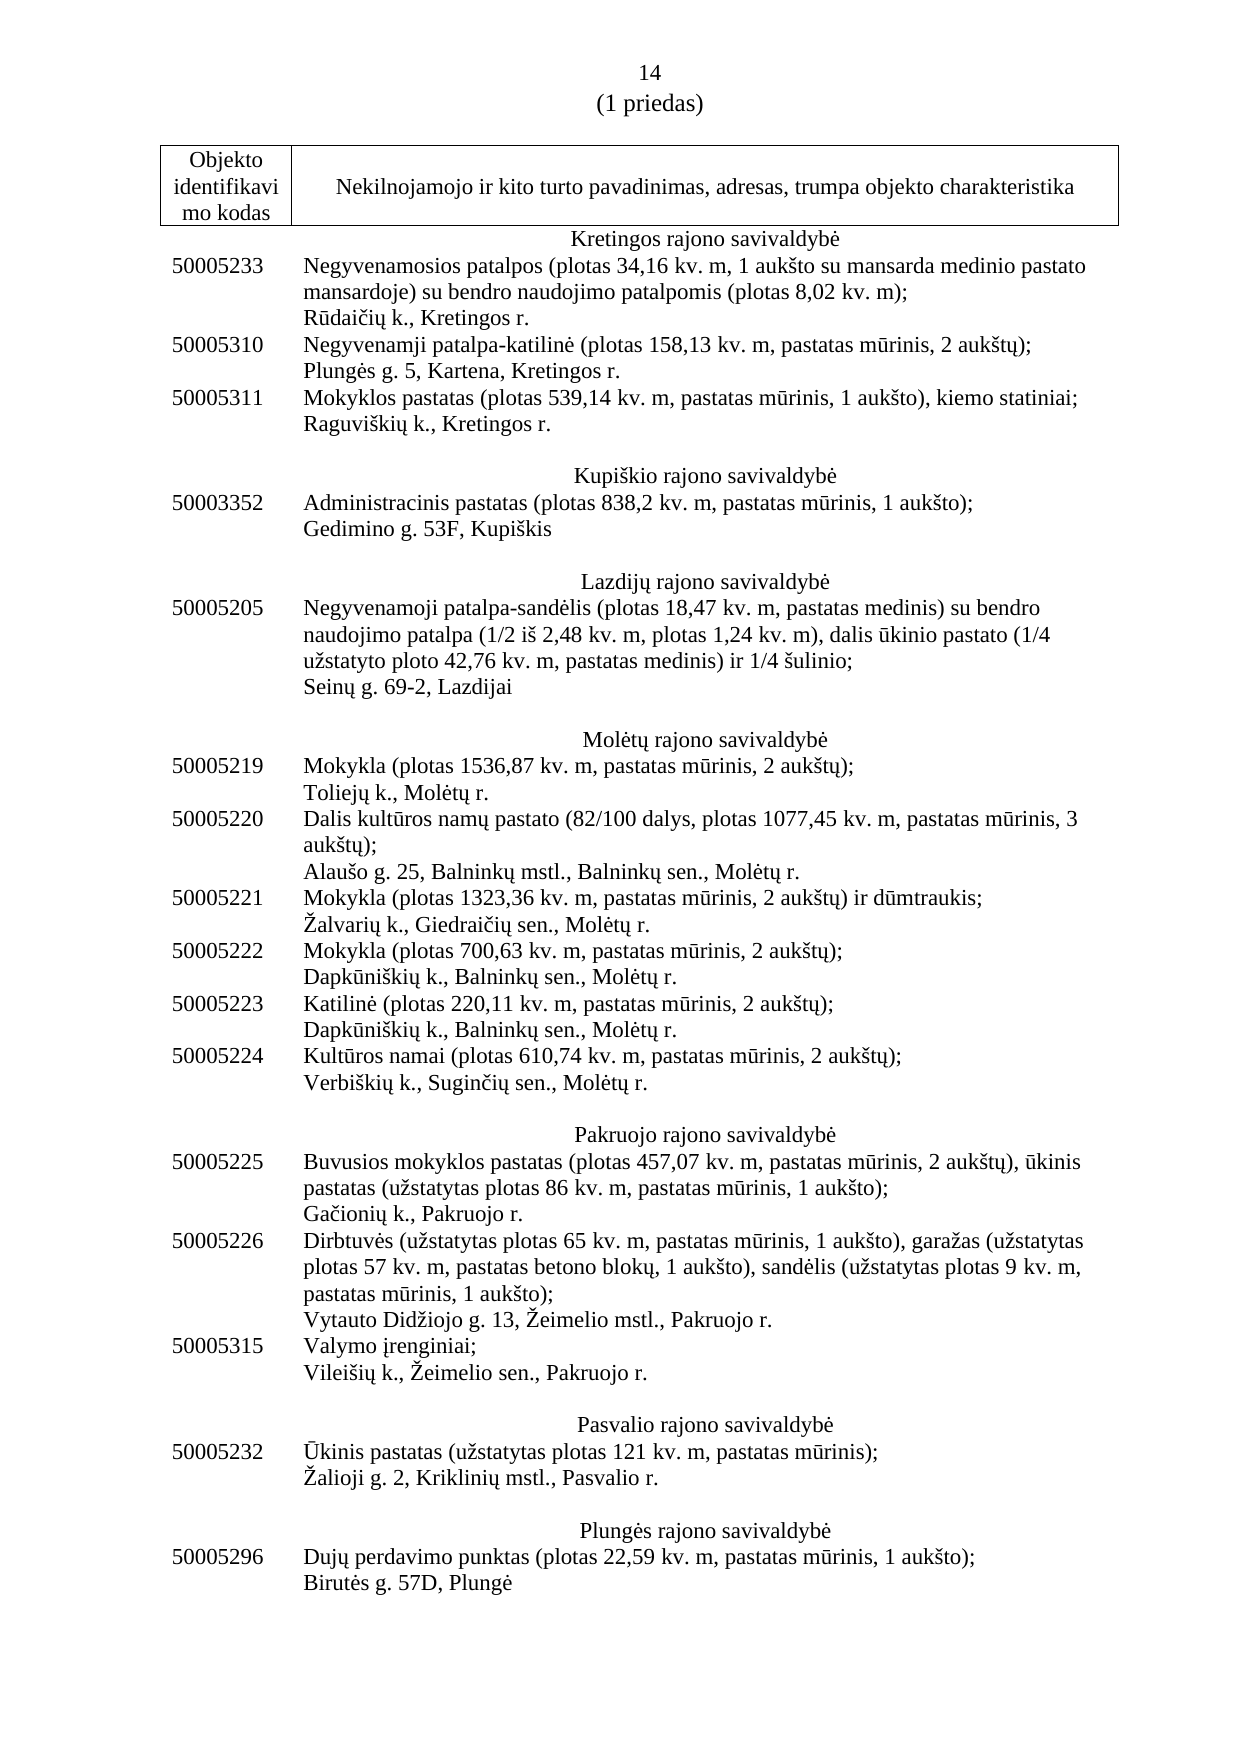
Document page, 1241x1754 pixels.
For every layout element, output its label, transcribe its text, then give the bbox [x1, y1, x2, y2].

table_cell Negyvenamosios patalpos (plotas 34,16 kv. m, 1 aukšto su mansarda medinio pastato mansardoje) su bendro naudojimo patalpomis (plotas 8,02 kv. m); Rūdaičių k., Kretingos r. [292, 252, 1119, 331]
table_cell [160, 436, 1119, 463]
table_cell Administracinis pastatas (plotas 838,2 kv. m, pastatas mūrinis, 1 aukšto); Gedimino g. 53F, Kupiškis [292, 489, 1119, 542]
table_cell Dirbtuvės (užstatytas plotas 65 kv. m, pastatas mūrinis, 1 aukšto), garažas (užstatytas plotas 57 kv. m, pastatas betono blokų, 1 aukšto), sandėlis (užstatytas plotas 9 kv. m, pastatas mūrinis, 1 aukšto); Vytauto Didžiojo g. 13, Žeimelio mstl., Pakruojo r. [292, 1227, 1119, 1332]
table_cell 50005220 [160, 805, 292, 884]
table_cell Dujų perdavimo punktas (plotas 22,59 kv. m, pastatas mūrinis, 1 aukšto); Birutės g. 57D, Plungė [292, 1543, 1119, 1596]
table_cell [160, 568, 292, 594]
table_cell Kultūros namai (plotas 610,74 kv. m, pastatas mūrinis, 2 aukštų); Verbiškių k., Suginčių sen., Molėtų r. [292, 1043, 1119, 1095]
table_cell Mokykla (plotas 1323,36 kv. m, pastatas mūrinis, 2 aukštų) ir dūmtraukis; Žalvarių k., Giedraičių sen., Molėtų r. [292, 884, 1119, 937]
table_cell [160, 1095, 1119, 1121]
table_cell Ūkinis pastatas (užstatytas plotas 121 kv. m, pastatas mūrinis); Žalioji g. 2, Kriklinių mstl., Pasvalio r. [292, 1438, 1119, 1490]
table_cell 50003352 [160, 489, 292, 542]
table_cell Pakruojo rajono savivaldybė [292, 1121, 1119, 1148]
table_cell [160, 1121, 292, 1148]
table_cell [160, 542, 1119, 568]
table_cell Pasvalio rajono savivaldybė [292, 1411, 1119, 1438]
table_header Objekto identifikavimo kodas [161, 146, 291, 225]
table_cell 50005225 [160, 1148, 292, 1227]
table_cell 50005233 [160, 252, 292, 331]
table_cell Valymo įrenginiai; Vileišių k., Žeimelio sen., Pakruojo r. [292, 1332, 1119, 1385]
table_cell Mokykla (plotas 1536,87 kv. m, pastatas mūrinis, 2 aukštų); Toliejų k., Molėtų r. [292, 753, 1119, 805]
table_header Nekilnojamojo ir kito turto pavadinimas, adresas, trumpa objekto charakteristika [292, 146, 1118, 225]
table_cell Negyvenamji patalpa-katilinė (plotas 158,13 kv. m, pastatas mūrinis, 2 aukštų); Plungės g. 5, Kartena, Kretingos r. [292, 331, 1119, 383]
table_cell Katilinė (plotas 220,11 kv. m, pastatas mūrinis, 2 aukštų); Dapkūniškių k., Balninkų sen., Molėtų r. [292, 990, 1119, 1042]
table_cell 50005223 [160, 990, 292, 1042]
table_cell Mokyklos pastatas (plotas 539,14 kv. m, pastatas mūrinis, 1 aukšto), kiemo statiniai; Raguviškių k., Kretingos r. [292, 384, 1119, 436]
table_cell 50005222 [160, 937, 292, 990]
table_cell 50005296 [160, 1543, 292, 1596]
table_cell Plungės rajono savivaldybė [292, 1517, 1119, 1543]
table_cell [160, 1411, 292, 1438]
table_cell 50005310 [160, 331, 292, 383]
table_cell 50005311 [160, 384, 292, 436]
table_cell [160, 726, 292, 752]
table_cell Dalis kultūros namų pastato (82/100 dalys, plotas 1077,45 kv. m, pastatas mūrinis, 3 aukštų); Alaušo g. 25, Balninkų mstl., Balninkų sen., Molėtų r. [292, 805, 1119, 884]
table_cell Buvusios mokyklos pastatas (plotas 457,07 kv. m, pastatas mūrinis, 2 aukštų), ūkinis pastatas (užstatytas plotas 86 kv. m, pastatas mūrinis, 1 aukšto); Gačionių k., Pakruojo r. [292, 1148, 1119, 1227]
table_cell [160, 1385, 1119, 1411]
table_cell Negyvenamoji patalpa-sandėlis (plotas 18,47 kv. m, pastatas medinis) su bendro naudojimo patalpa (1/2 iš 2,48 kv. m, plotas 1,24 kv. m), dalis ūkinio pastato (1/4 užstatyto ploto 42,76 kv. m, pastatas medinis) ir 1/4 šulinio; Seinų g. 69-2, Lazdijai [292, 594, 1119, 700]
table_cell 50005219 [160, 753, 292, 805]
table_cell Lazdijų rajono savivaldybė [292, 568, 1119, 594]
table_cell [160, 463, 292, 489]
table_cell Molėtų rajono savivaldybė [292, 726, 1119, 752]
table_cell Mokykla (plotas 700,63 kv. m, pastatas mūrinis, 2 aukštų); Dapkūniškių k., Balninkų sen., Molėtų r. [292, 937, 1119, 990]
table_cell Kupiškio rajono savivaldybė [292, 463, 1119, 489]
table_cell Kretingos rajono savivaldybė [292, 226, 1119, 252]
table_cell 50005232 [160, 1438, 292, 1490]
table_cell [160, 226, 292, 252]
table_cell 50005224 [160, 1043, 292, 1095]
table_cell 50005221 [160, 884, 292, 937]
table_cell [160, 1517, 292, 1543]
table_cell 50005226 [160, 1227, 292, 1332]
table_cell [160, 700, 1119, 726]
table_cell 50005315 [160, 1332, 292, 1385]
table_cell 50005205 [160, 594, 292, 700]
table_cell [160, 1490, 1119, 1517]
